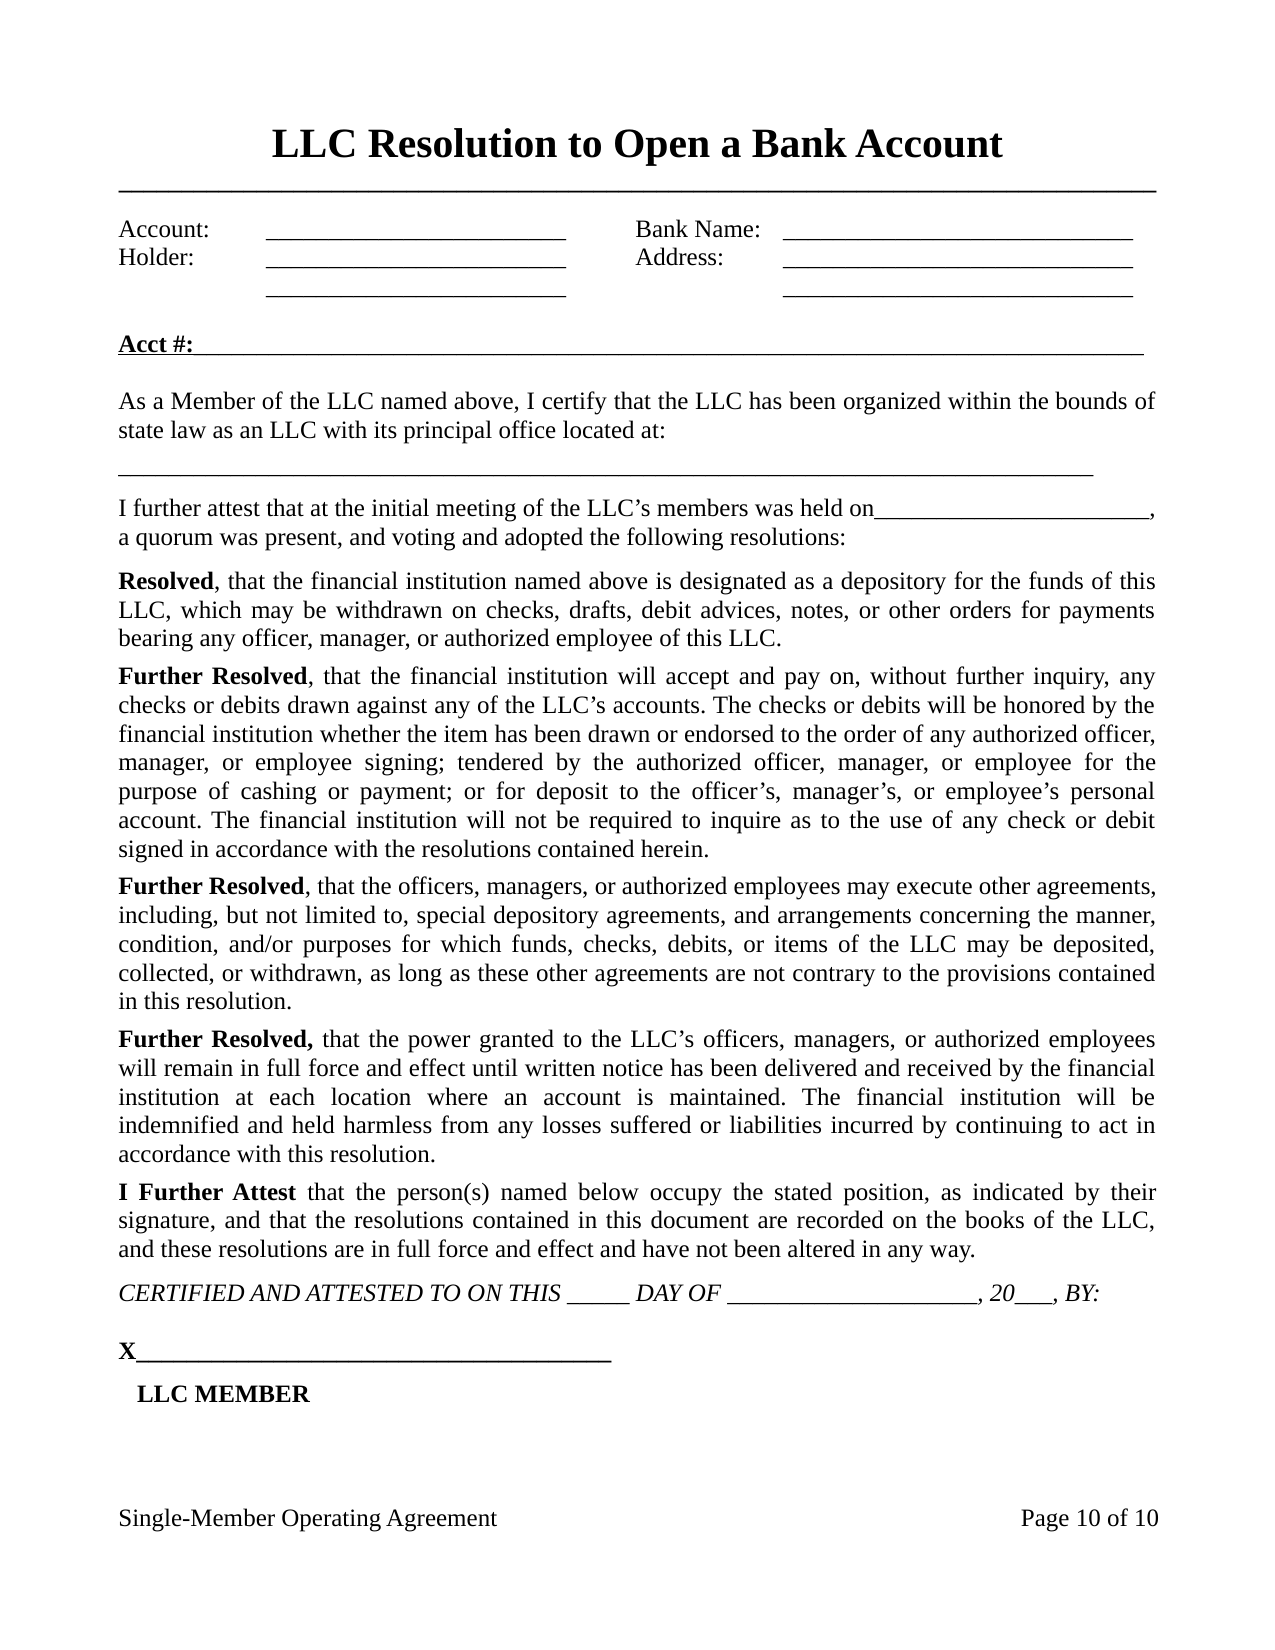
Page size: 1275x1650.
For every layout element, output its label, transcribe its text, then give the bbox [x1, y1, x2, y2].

text Further Resolved, that the power granted to the LLC’s officers, managers, or authorized employees will remain in full force and effect until written notice has been delivered and received by the financial institution at each location where an account is maintained. The financial institution will be indemnified and held harmless from any losses suffered or liabilities incurred by continuing to act in accordance with this resolution. [118, 1024, 1157, 1168]
text Further Resolved, that the officers, managers, or authorized employees may execute other agreements, including, but not limited to, special depository agreements, and arrangements concerning the manner, condition, and/or purposes for which funds, checks, debits, or items of the LLC may be deposited, collected, or withdrawn, as long as these other agreements are not contrary to the provisions contained in this resolution. [118, 871, 1157, 1015]
text Further Resolved, that the financial institution will accept and pay on, without further inquiry, any checks or debits drawn against any of the LLC’s accounts. The checks or debits will be honored by the financial institution whether the item has been drawn or endorsed to the order of any authorized officer, manager, or employee signing; tendered by the authorized officer, manager, or employee for the purpose of cashing or payment; or for deposit to the officer’s, manager’s, or employee’s personal account. The financial institution will not be required to inquire as to the use of any check or debit signed in accordance with the resolutions contained herein. [118, 661, 1157, 862]
text ______________________________________________________________________________ [118, 450, 1157, 478]
text ________________________ ____________________________ [118, 271, 1157, 300]
subtitle LLC Resolution to Open a Bank Account [118, 118, 1157, 166]
text I further attest that at the initial meeting of the LLC’s members was held on______________________, a quorum was present, and voting and adopted the following resolutions: [118, 493, 1157, 551]
text CERTIFIED AND ATTESTED TO ON THIS _____ DAY OF ____________________, 20___, BY: [118, 1278, 1157, 1307]
text I Further Attest that the person(s) named below occupy the stated position, as indicated by their signature, and that the resolutions contained in this document are recorded on the books of the LLC, and these resolutions are in full force and effect and have not been altered in any way. [118, 1177, 1157, 1263]
text ___________________________________________________________________________________ [118, 166, 1157, 195]
text Account: ________________________ Bank Name: ____________________________ Holder: ________________________ Address: ____________________________ [118, 214, 1157, 271]
text As a Member of the LLC named above, I certify that the LLC has been organized within the bounds of state law as an LLC with its principal office located at: [118, 386, 1157, 444]
text Resolved, that the financial institution named above is designated as a depository for the funds of this LLC, which may be withdrawn on checks, drafts, debit advices, notes, or other orders for payments bearing any officer, manager, or authorized employee of this LLC. [118, 566, 1157, 652]
text Acct #:____________________________________________________________________________ [118, 329, 1157, 357]
text X______________________________________ [118, 1336, 1157, 1365]
text LLC MEMBER [118, 1379, 1157, 1408]
